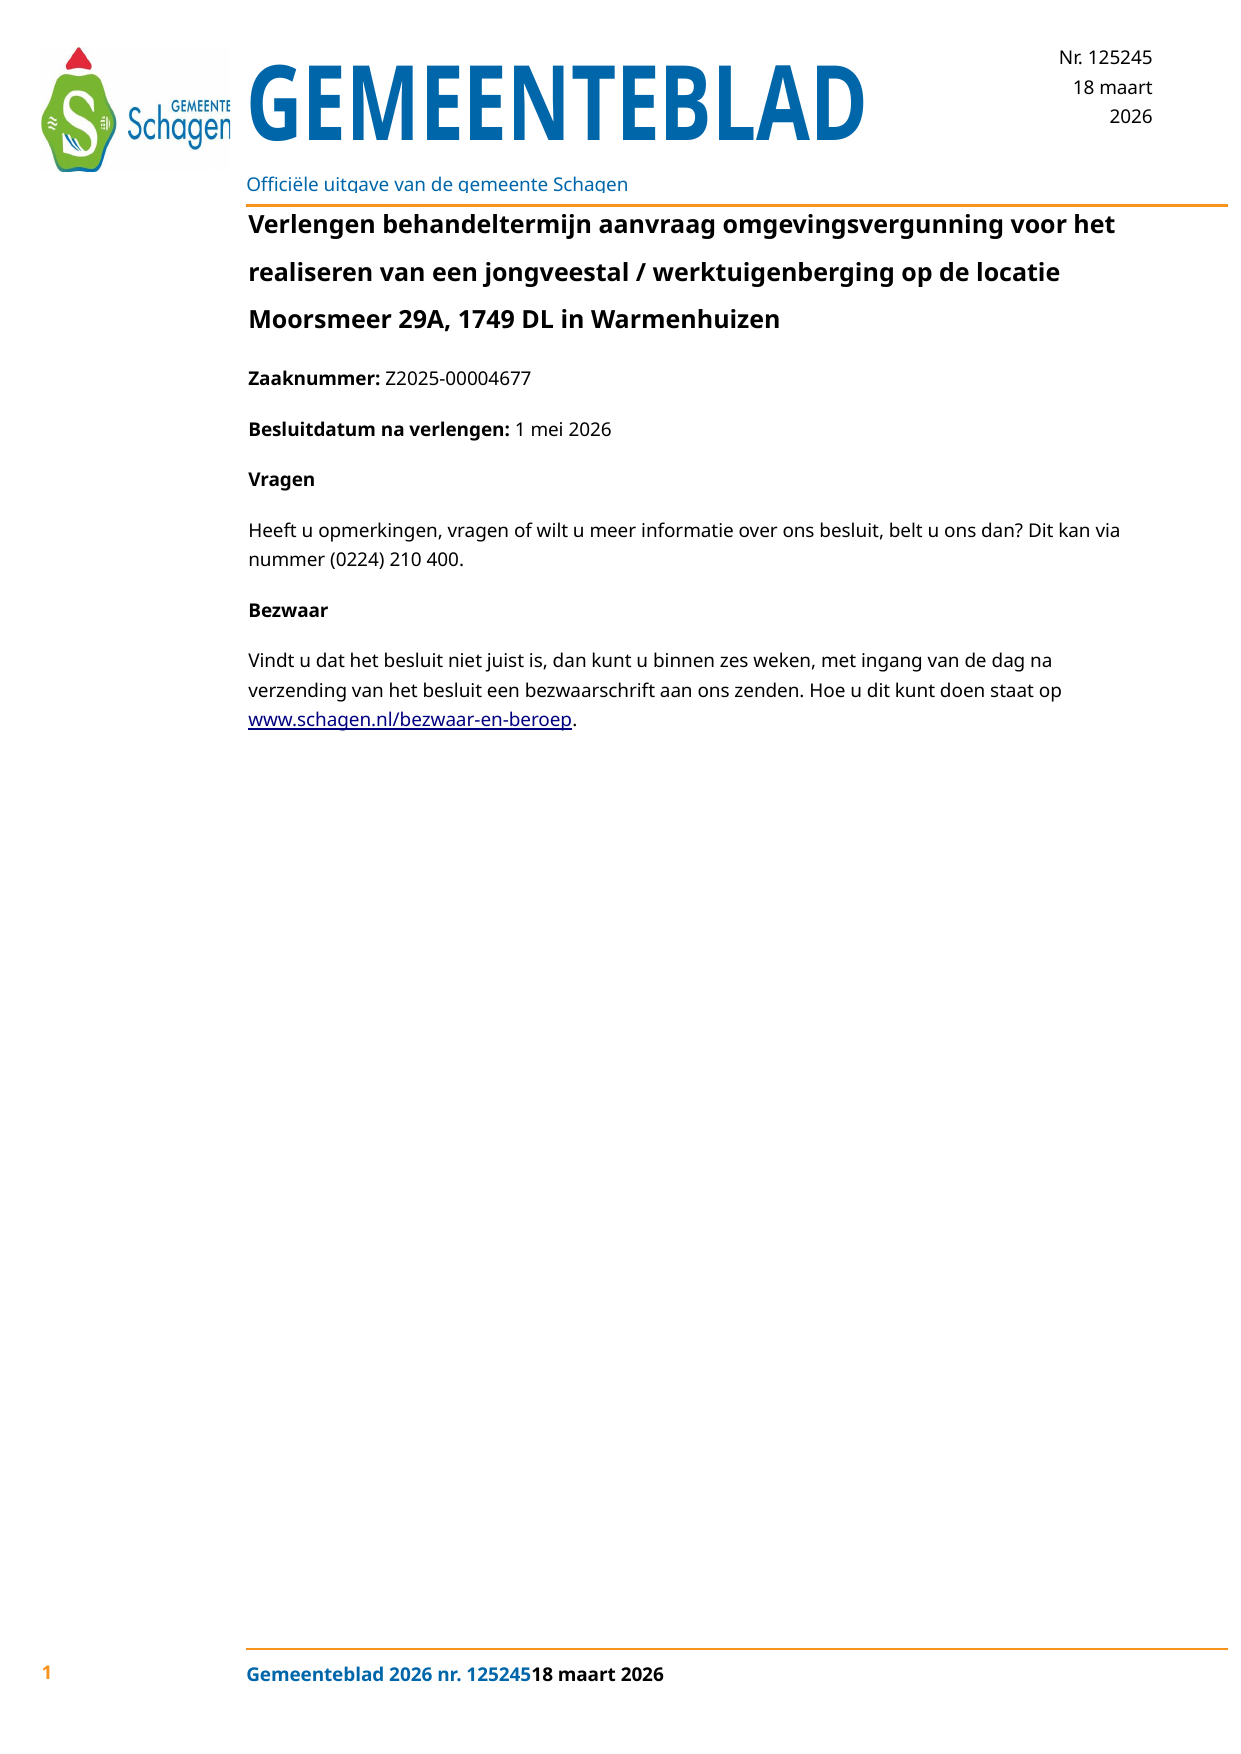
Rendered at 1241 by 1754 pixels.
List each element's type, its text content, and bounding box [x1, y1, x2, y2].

text Zaaknummer: Z2025-00004677 [248, 366, 1152, 391]
text Heeft u opmerkingen, vragen of wilt u meer informatie over ons besluit, belt u ons dan? Dit kan via nummer (0224) 210 400. [248, 517, 1152, 572]
text Verlengen behandeltermijn aanvraag omgevingsvergunning voor het realiseren van een jongveestal / werktuigenberging op de locatie Moorsmeer 29A, 1749 DL in Warmenhuizen [248, 207, 1152, 336]
text Vindt u dat het besluit niet juist is, dan kunt u binnen zes weken, met ingang van de dag na verzending van het besluit een bezwaarschrift aan ons zenden. Hoe u dit kunt doen staat op www.schagen.nl/bezwaar-en-beroep. [248, 647, 1152, 732]
picture [41, 47, 231, 172]
text Bezwaar [248, 597, 1152, 622]
text Besluitdatum na verlengen: 1 mei 2026 [248, 416, 1152, 442]
text Vragen [248, 466, 1152, 492]
